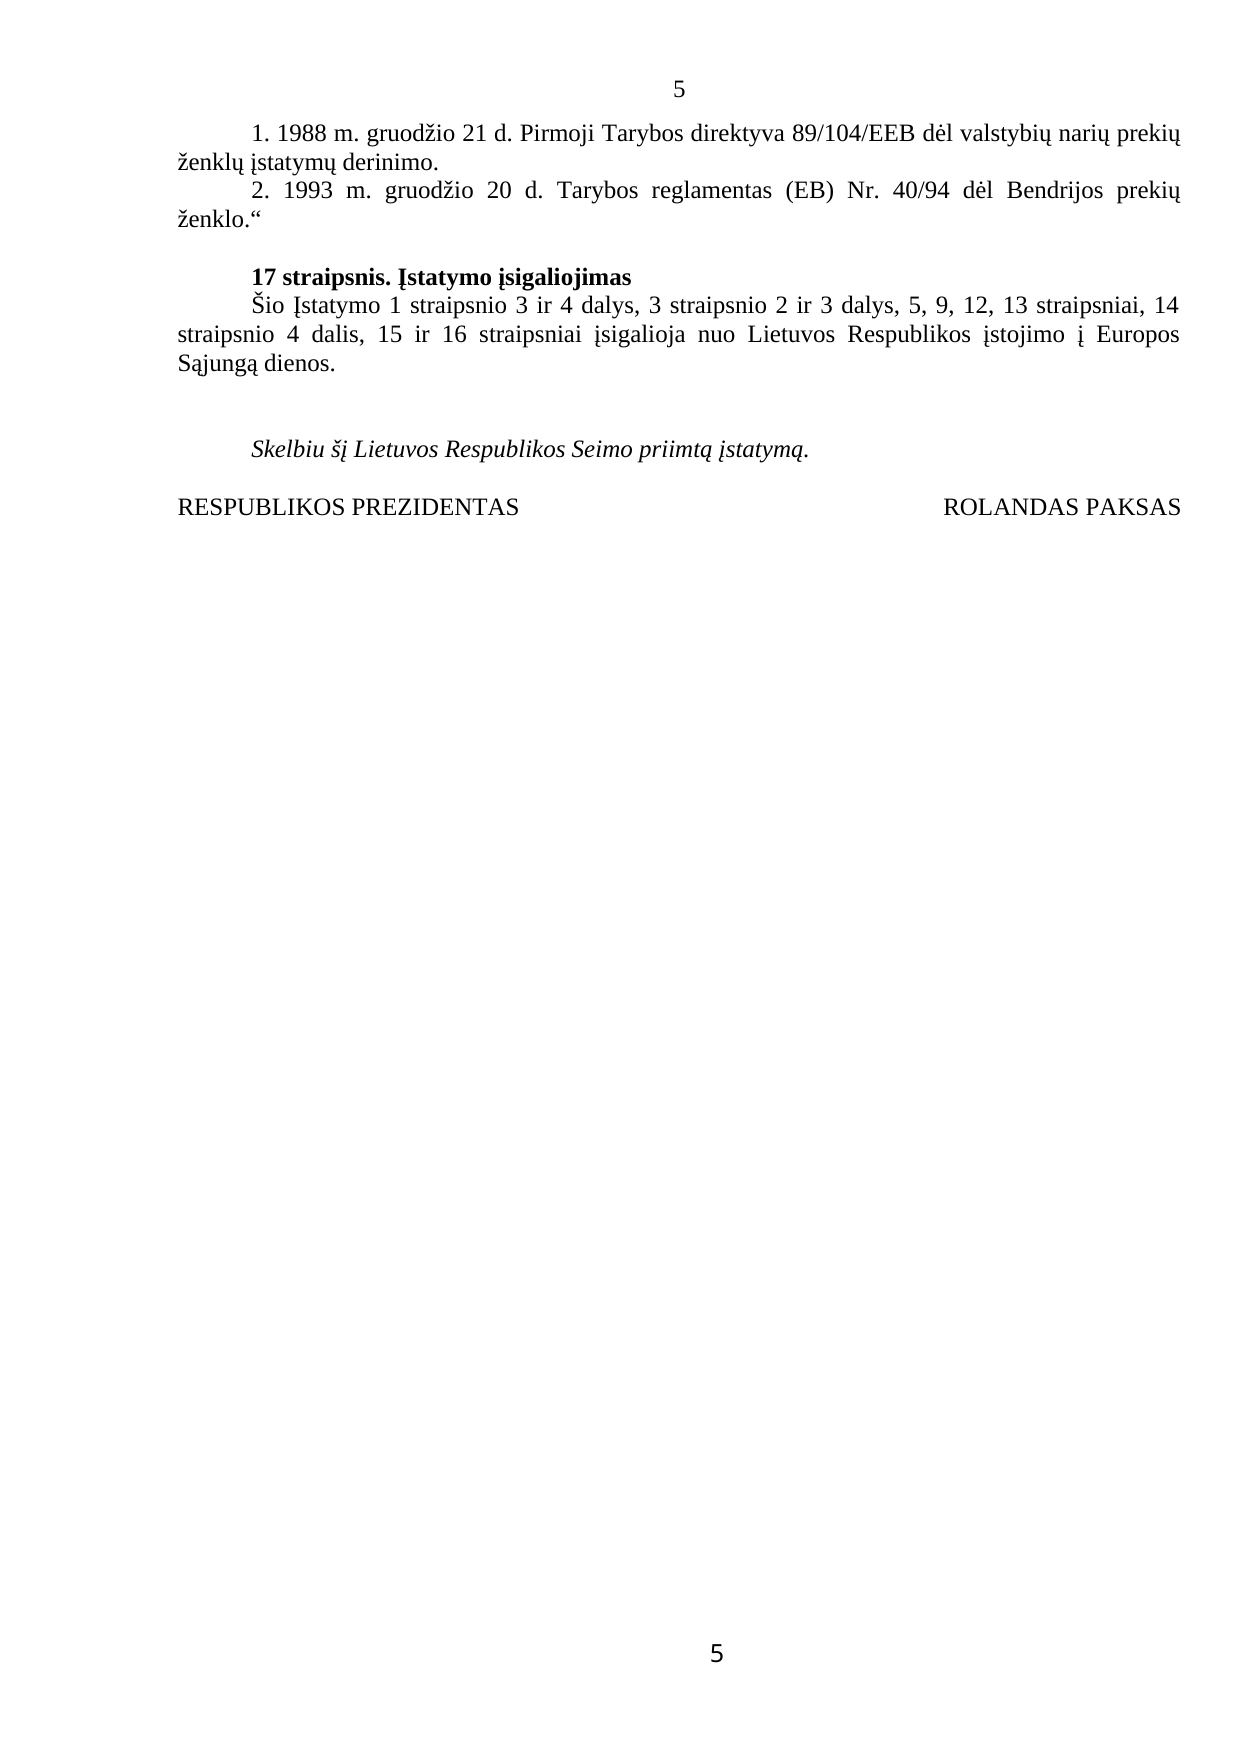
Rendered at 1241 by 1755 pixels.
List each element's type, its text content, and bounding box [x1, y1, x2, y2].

text 1. 1988 m. gruodžio 21 d. Pirmoji Tarybos direktyva 89/104/EEB dėl valstybių narių prekių ženklų įstatymų derinimo. [177, 118, 1181, 176]
text 17 straipsnis. Įstatymo įsigaliojimas [177, 262, 1181, 291]
text Šio Įstatymo 1 straipsnio 3 ir 4 dalys, 3 straipsnio 2 ir 3 dalys, 5, 9, 12, 13 straipsniai, 14 straipsnio 4 dalis, 15 ir 16 straipsniai įsigalioja nuo Lietuvos Respublikos įstojimo į Europos Sąjungą dienos. [177, 291, 1181, 377]
text RESPUBLIKOS PREZIDENTAS ROLANDAS PAKSAS [177, 492, 1181, 521]
text Skelbiu šį Lietuvos Respublikos Seimo priimtą įstatymą. [177, 434, 1181, 463]
text 2. 1993 m. gruodžio 20 d. Tarybos reglamentas (EB) Nr. 40/94 dėl Bendrijos prekių ženklo.“ [177, 176, 1181, 233]
